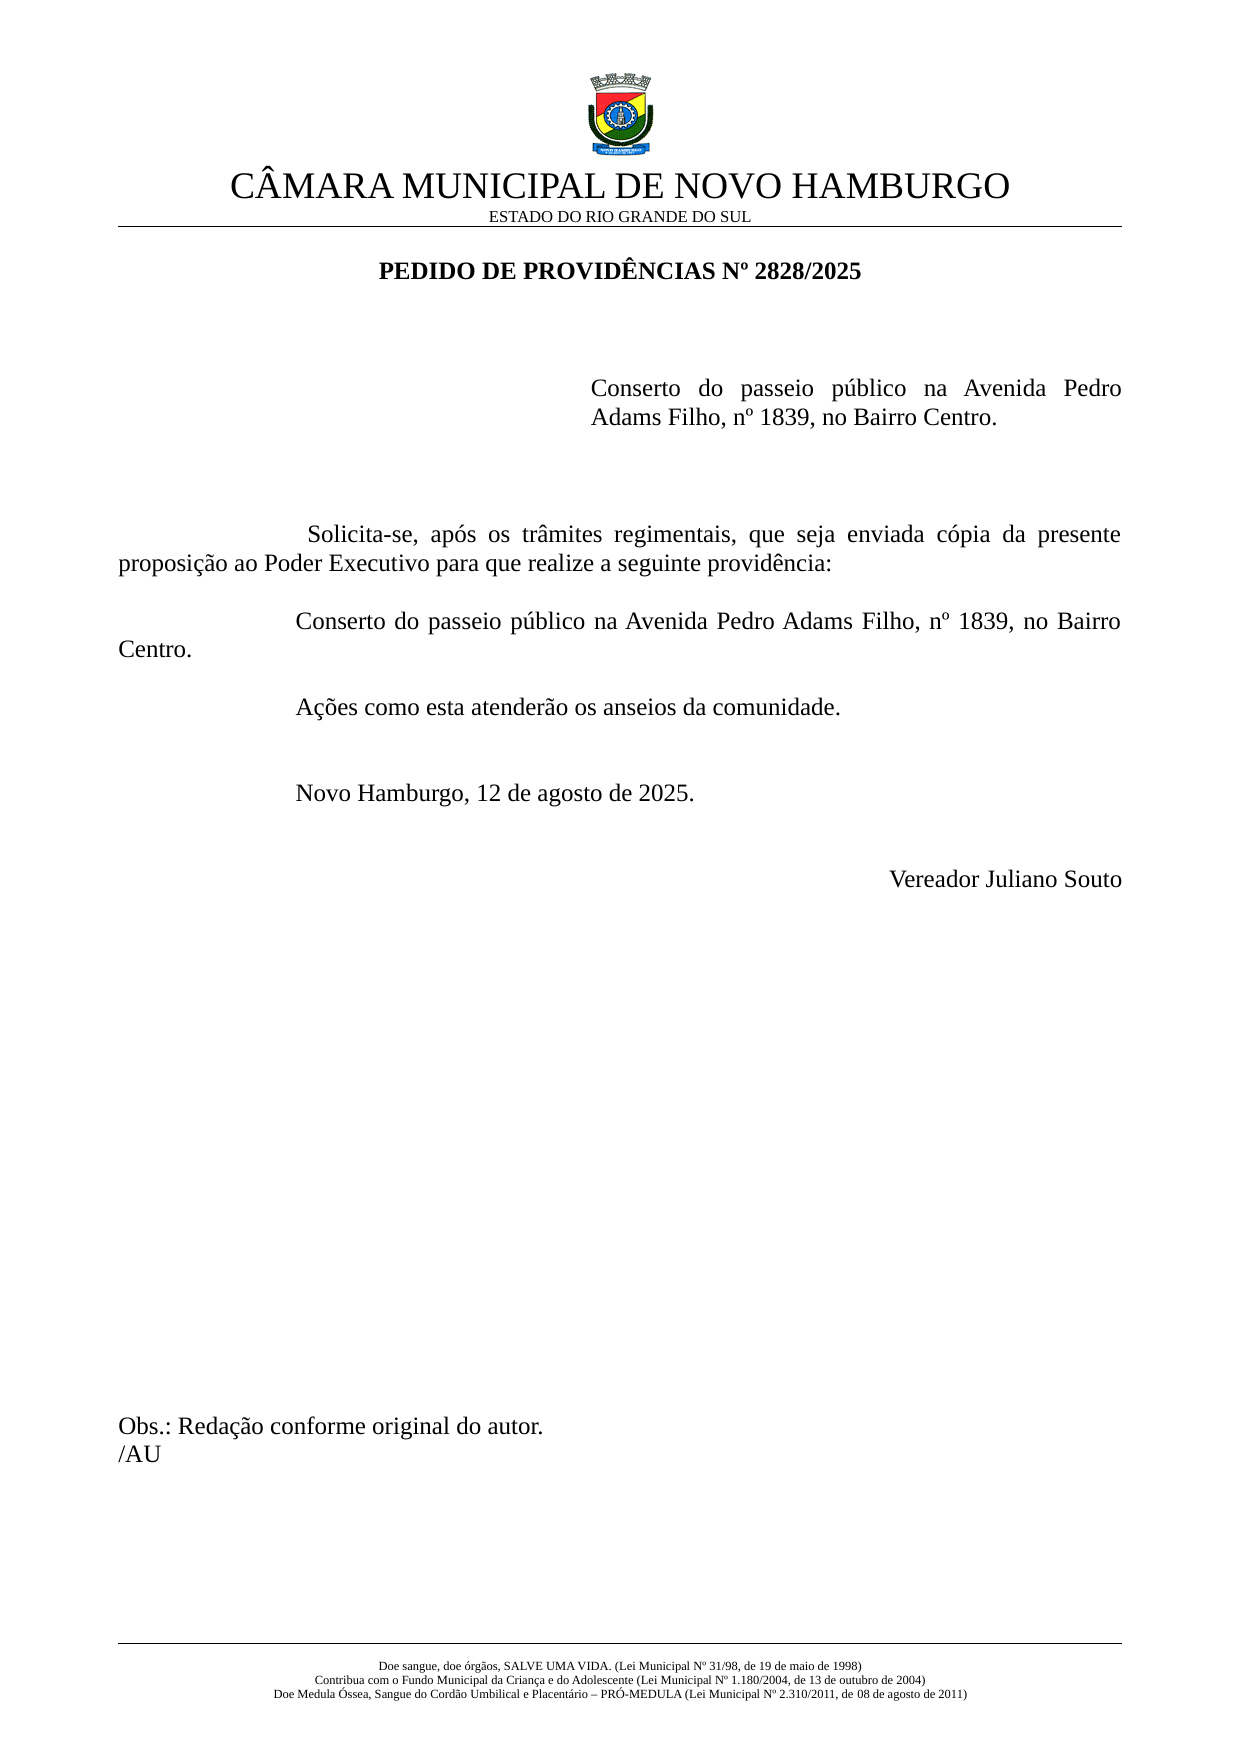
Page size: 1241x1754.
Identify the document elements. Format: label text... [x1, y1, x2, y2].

text Conserto do passeio público na Avenida Pedro Adams Filho, nº 1839, no Bairro Centro. [118, 606, 1122, 663]
text /AU [118, 1439, 1122, 1468]
text Novo Hamburgo, 12 de agosto de 2025. [118, 778, 1122, 807]
text PEDIDO DE PROVIDÊNCIAS Nº 2828/2025 [118, 256, 1122, 285]
text Obs.: Redação conforme original do autor. [118, 1411, 1122, 1439]
text Solicita-se, após os trâmites regimentais, que seja enviada cópia da presente proposição ao Poder Executivo para que realize a seguinte providência: [118, 519, 1122, 577]
list Conserto do passeio público na Avenida Pedro Adams Filho, nº 1839, no Bairro Centro. [591, 373, 1122, 431]
text Vereador Juliano Souto [591, 864, 1122, 893]
picture [582, 66, 657, 160]
text Ações como esta atenderão os anseios da comunidade. [118, 692, 1122, 721]
